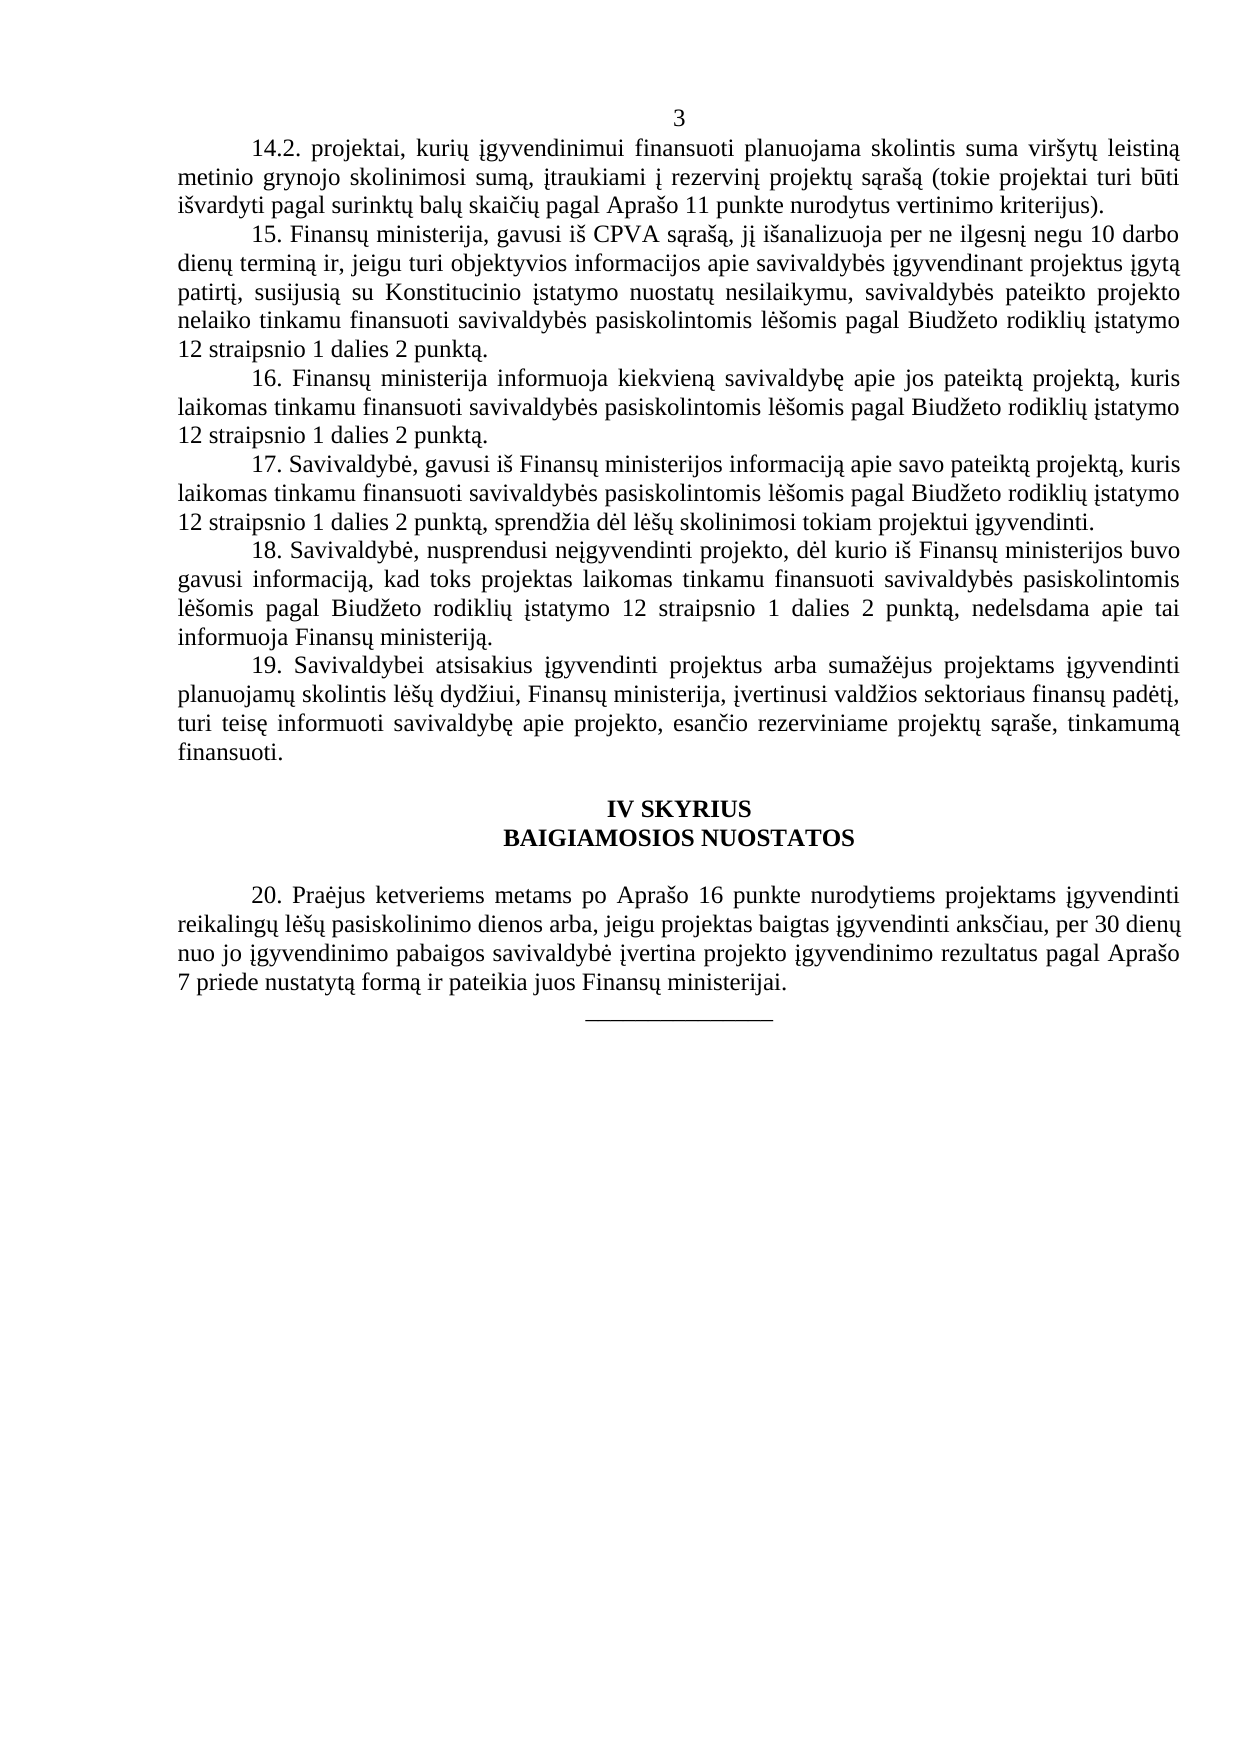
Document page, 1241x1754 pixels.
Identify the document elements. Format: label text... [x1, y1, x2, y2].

text BAIGIAMOSIOS NUOSTATOS [177, 823, 1181, 852]
text 16. Finansų ministerija informuoja kiekvieną savivaldybę apie jos pateiktą projektą, kuris laikomas tinkamu finansuoti savivaldybės pasiskolintomis lėšomis pagal Biudžeto rodiklių įstatymo 12 straipsnio 1 dalies 2 punktą. [177, 363, 1181, 449]
text 19. Savivaldybei atsisakius įgyvendinti projektus arba sumažėjus projektams įgyvendinti planuojamų skolintis lėšų dydžiui, Finansų ministerija, įvertinusi valdžios sektoriaus finansų padėtį, turi teisę informuoti savivaldybę apie projekto, esančio rezerviniame projektų sąraše, tinkamumą finansuoti. [177, 650, 1181, 765]
text 14.2. projektai, kurių įgyvendinimui finansuoti planuojama skolintis suma viršytų leistiną metinio grynojo skolinimosi sumą, įtraukiami į rezervinį projektų sąrašą (tokie projektai turi būti išvardyti pagal surinktų balų skaičių pagal Aprašo 11 punkte nurodytus vertinimo kriterijus). [177, 133, 1181, 219]
text 20. Praėjus ketveriems metams po Aprašo 16 punkte nurodytiems projektams įgyvendinti reikalingų lėšų pasiskolinimo dienos arba, jeigu projektas baigtas įgyvendinti anksčiau, per 30 dienų nuo jo įgyvendinimo pabaigos savivaldybė įvertina projekto įgyvendinimo rezultatus pagal Aprašo 7 priede nustatytą formą ir pateikia juos Finansų ministerijai. [177, 880, 1181, 995]
text _______________ [177, 995, 1181, 1024]
text IV SKYRIUS [177, 794, 1181, 823]
text 18. Savivaldybė, nusprendusi neįgyvendinti projekto, dėl kurio iš Finansų ministerijos buvo gavusi informaciją, kad toks projektas laikomas tinkamu finansuoti savivaldybės pasiskolintomis lėšomis pagal Biudžeto rodiklių įstatymo 12 straipsnio 1 dalies 2 punktą, nedelsdama apie tai informuoja Finansų ministeriją. [177, 535, 1181, 650]
text 17. Savivaldybė, gavusi iš Finansų ministerijos informaciją apie savo pateiktą projektą, kuris laikomas tinkamu finansuoti savivaldybės pasiskolintomis lėšomis pagal Biudžeto rodiklių įstatymo 12 straipsnio 1 dalies 2 punktą, sprendžia dėl lėšų skolinimosi tokiam projektui įgyvendinti. [177, 449, 1181, 535]
text 15. Finansų ministerija, gavusi iš CPVA sąrašą, jį išanalizuoja per ne ilgesnį negu 10 darbo dienų terminą ir, jeigu turi objektyvios informacijos apie savivaldybės įgyvendinant projektus įgytą patirtį, susijusią su Konstitucinio įstatymo nuostatų nesilaikymu, savivaldybės pateikto projekto nelaiko tinkamu finansuoti savivaldybės pasiskolintomis lėšomis pagal Biudžeto rodiklių įstatymo 12 straipsnio 1 dalies 2 punktą. [177, 219, 1181, 363]
